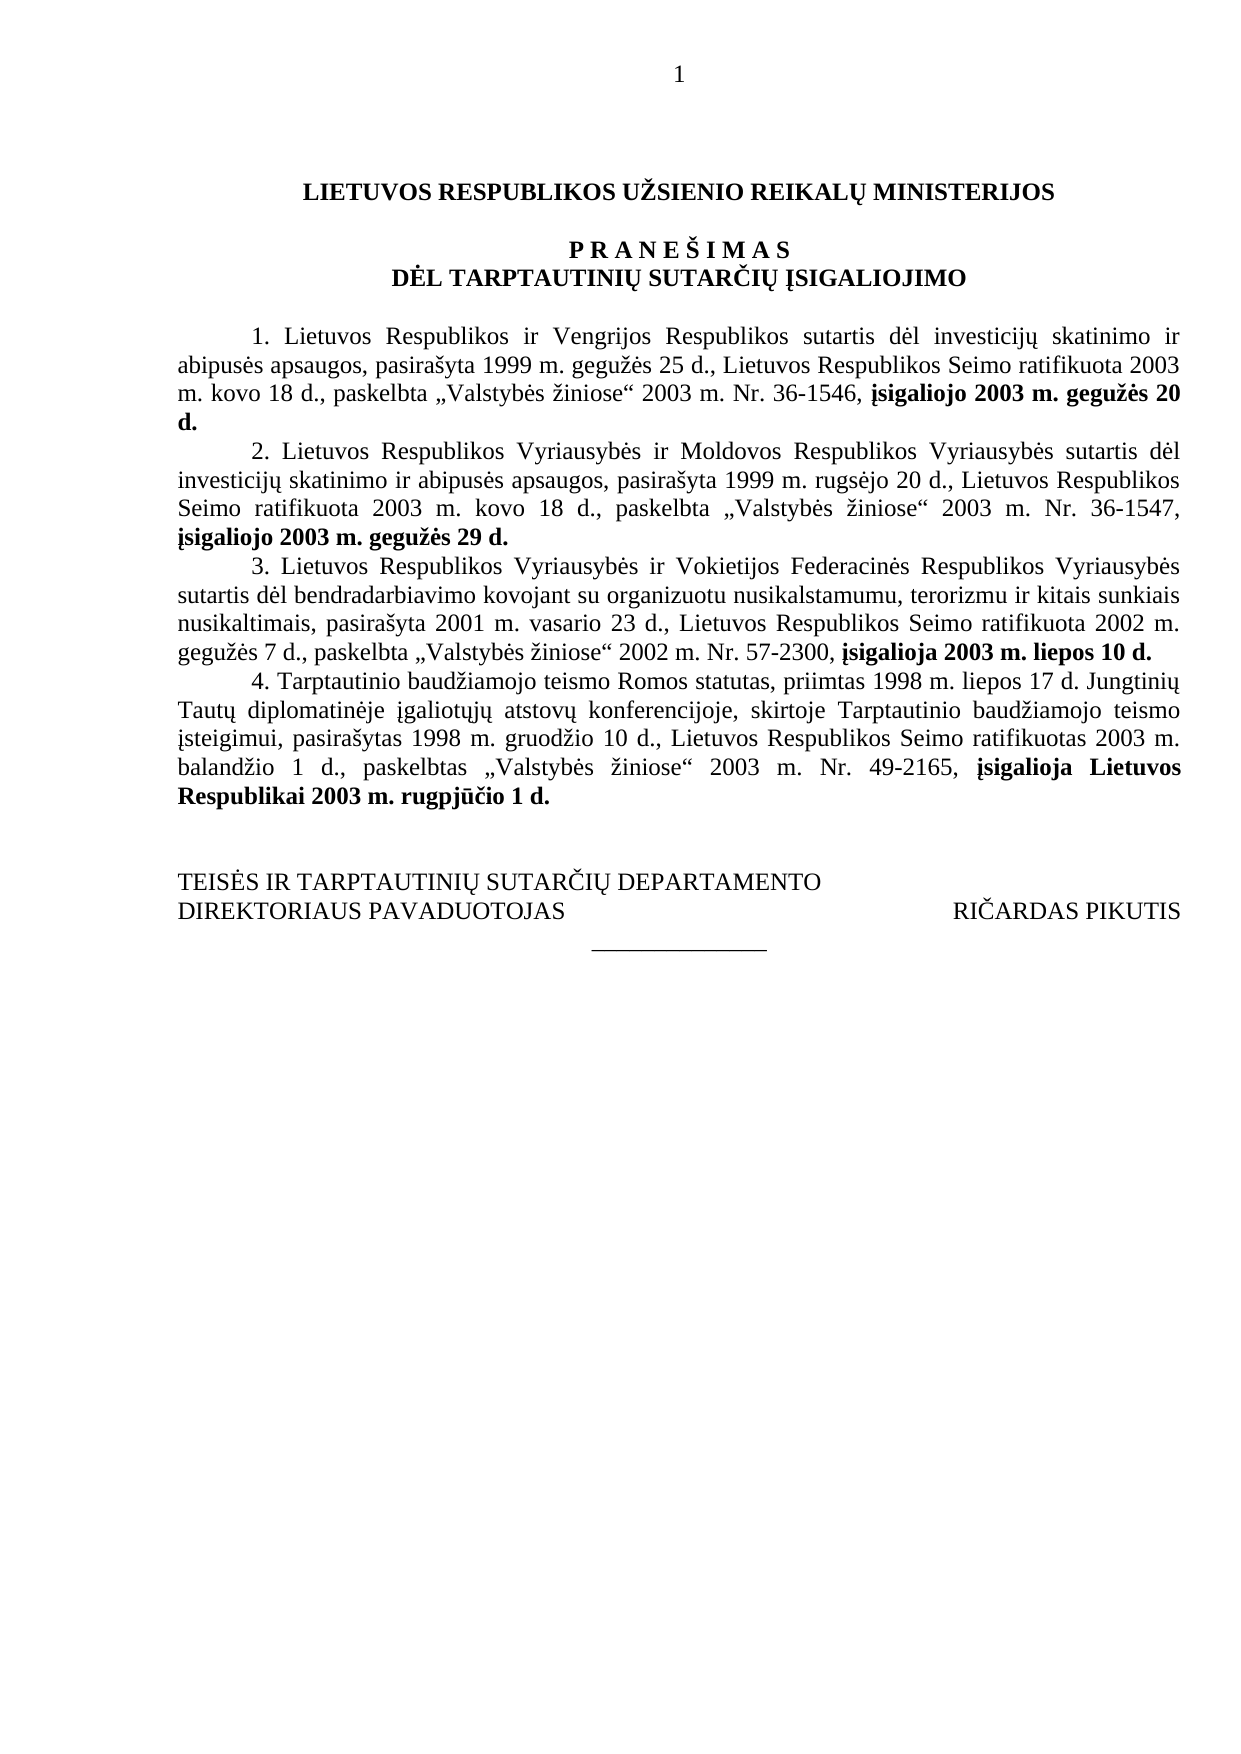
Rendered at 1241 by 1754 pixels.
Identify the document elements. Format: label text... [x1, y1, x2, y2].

text ______________ [177, 925, 1181, 953]
text DIREKTORIAUS PAVADUOTOJAS RIČARDAS PIKUTIS [177, 896, 1181, 925]
text TEISĖS IR TARPTAUTINIŲ SUTARČIŲ DEPARTAMENTO [177, 867, 1181, 896]
text 3. Lietuvos Respublikos Vyriausybės ir Vokietijos Federacinės Respublikos Vyriausybės sutartis dėl bendradarbiavimo kovojant su organizuotu nusikalstamumu, terorizmu ir kitais sunkiais nusikaltimais, pasirašyta 2001 m. vasario 23 d., Lietuvos Respublikos Seimo ratifikuota 2002 m. gegužės 7 d., paskelbta „Valstybės žiniose“ 2002 m. Nr. 57-2300, įsigalioja 2003 m. liepos 10 d. [177, 551, 1181, 666]
text 2. Lietuvos Respublikos Vyriausybės ir Moldovos Respublikos Vyriausybės sutartis dėl investicijų skatinimo ir abipusės apsaugos, pasirašyta 1999 m. rugsėjo 20 d., Lietuvos Respublikos Seimo ratifikuota 2003 m. kovo 18 d., paskelbta „Valstybės žiniose“ 2003 m. Nr. 36-1547, įsigaliojo 2003 m. gegužės 29 d. [177, 436, 1181, 551]
text 1. Lietuvos Respublikos ir Vengrijos Respublikos sutartis dėl investicijų skatinimo ir abipusės apsaugos, pasirašyta 1999 m. gegužės 25 d., Lietuvos Respublikos Seimo ratifikuota 2003 m. kovo 18 d., paskelbta „Valstybės žiniose“ 2003 m. Nr. 36-1546, įsigaliojo 2003 m. gegužės 20 d. [177, 321, 1181, 436]
text LIETUVOS RESPUBLIKOS UŽSIENIO REIKALŲ MINISTERIJOS [177, 177, 1181, 206]
text P R A N E Š I M A S [177, 235, 1181, 263]
text 4. Tarptautinio baudžiamojo teismo Romos statutas, priimtas 1998 m. liepos 17 d. Jungtinių Tautų diplomatinėje įgaliotųjų atstovų konferencijoje, skirtoje Tarptautinio baudžiamojo teismo įsteigimui, pasirašytas 1998 m. gruodžio 10 d., Lietuvos Respublikos Seimo ratifikuotas 2003 m. balandžio 1 d., paskelbtas „Valstybės žiniose“ 2003 m. Nr. 49-2165, įsigalioja Lietuvos Respublikai 2003 m. rugpjūčio 1 d. [177, 666, 1181, 810]
text DĖL TARPTAUTINIŲ SUTARČIŲ ĮSIGALIOJIMO [177, 263, 1181, 292]
